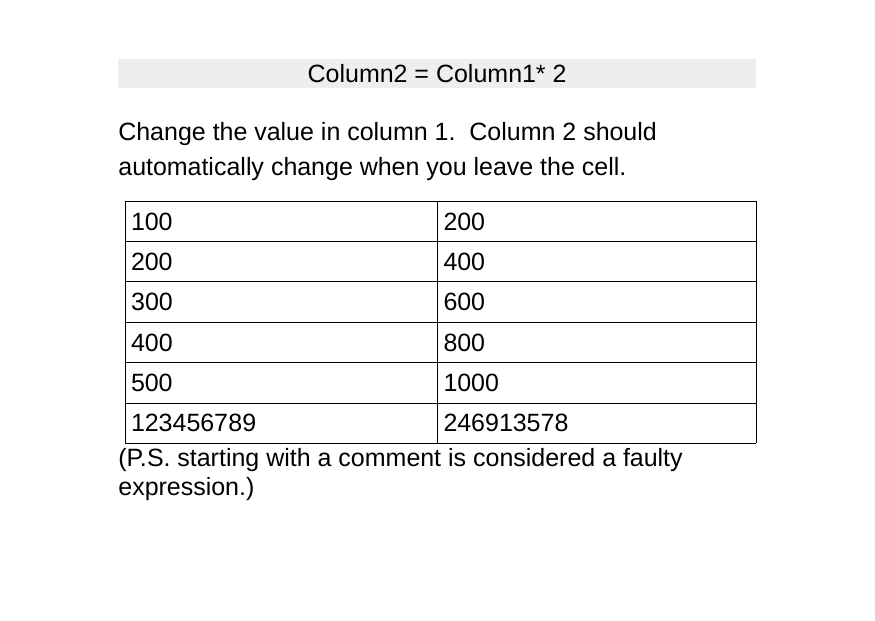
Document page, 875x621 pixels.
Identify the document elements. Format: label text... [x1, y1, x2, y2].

table_cell 400 [126, 323, 437, 362]
table_cell 0 [438, 242, 756, 281]
table_cell 123456789 [126, 404, 437, 443]
text Change the value in column 1. Column 2 should automatically change when you leave the cell. [118, 117, 756, 181]
text (P.S. starting with a comment is considered a faulty expression.) [118, 443, 756, 500]
table_cell 0 [438, 404, 756, 443]
table_cell 300 [126, 282, 437, 322]
table_cell 200 [126, 242, 437, 281]
table_header 200 [438, 202, 756, 241]
table_cell 0 [438, 323, 756, 362]
table_cell 1000 [438, 363, 756, 402]
table_header 100 [126, 202, 437, 241]
table_cell 0 [438, 282, 756, 322]
table_cell 500 [126, 363, 437, 402]
